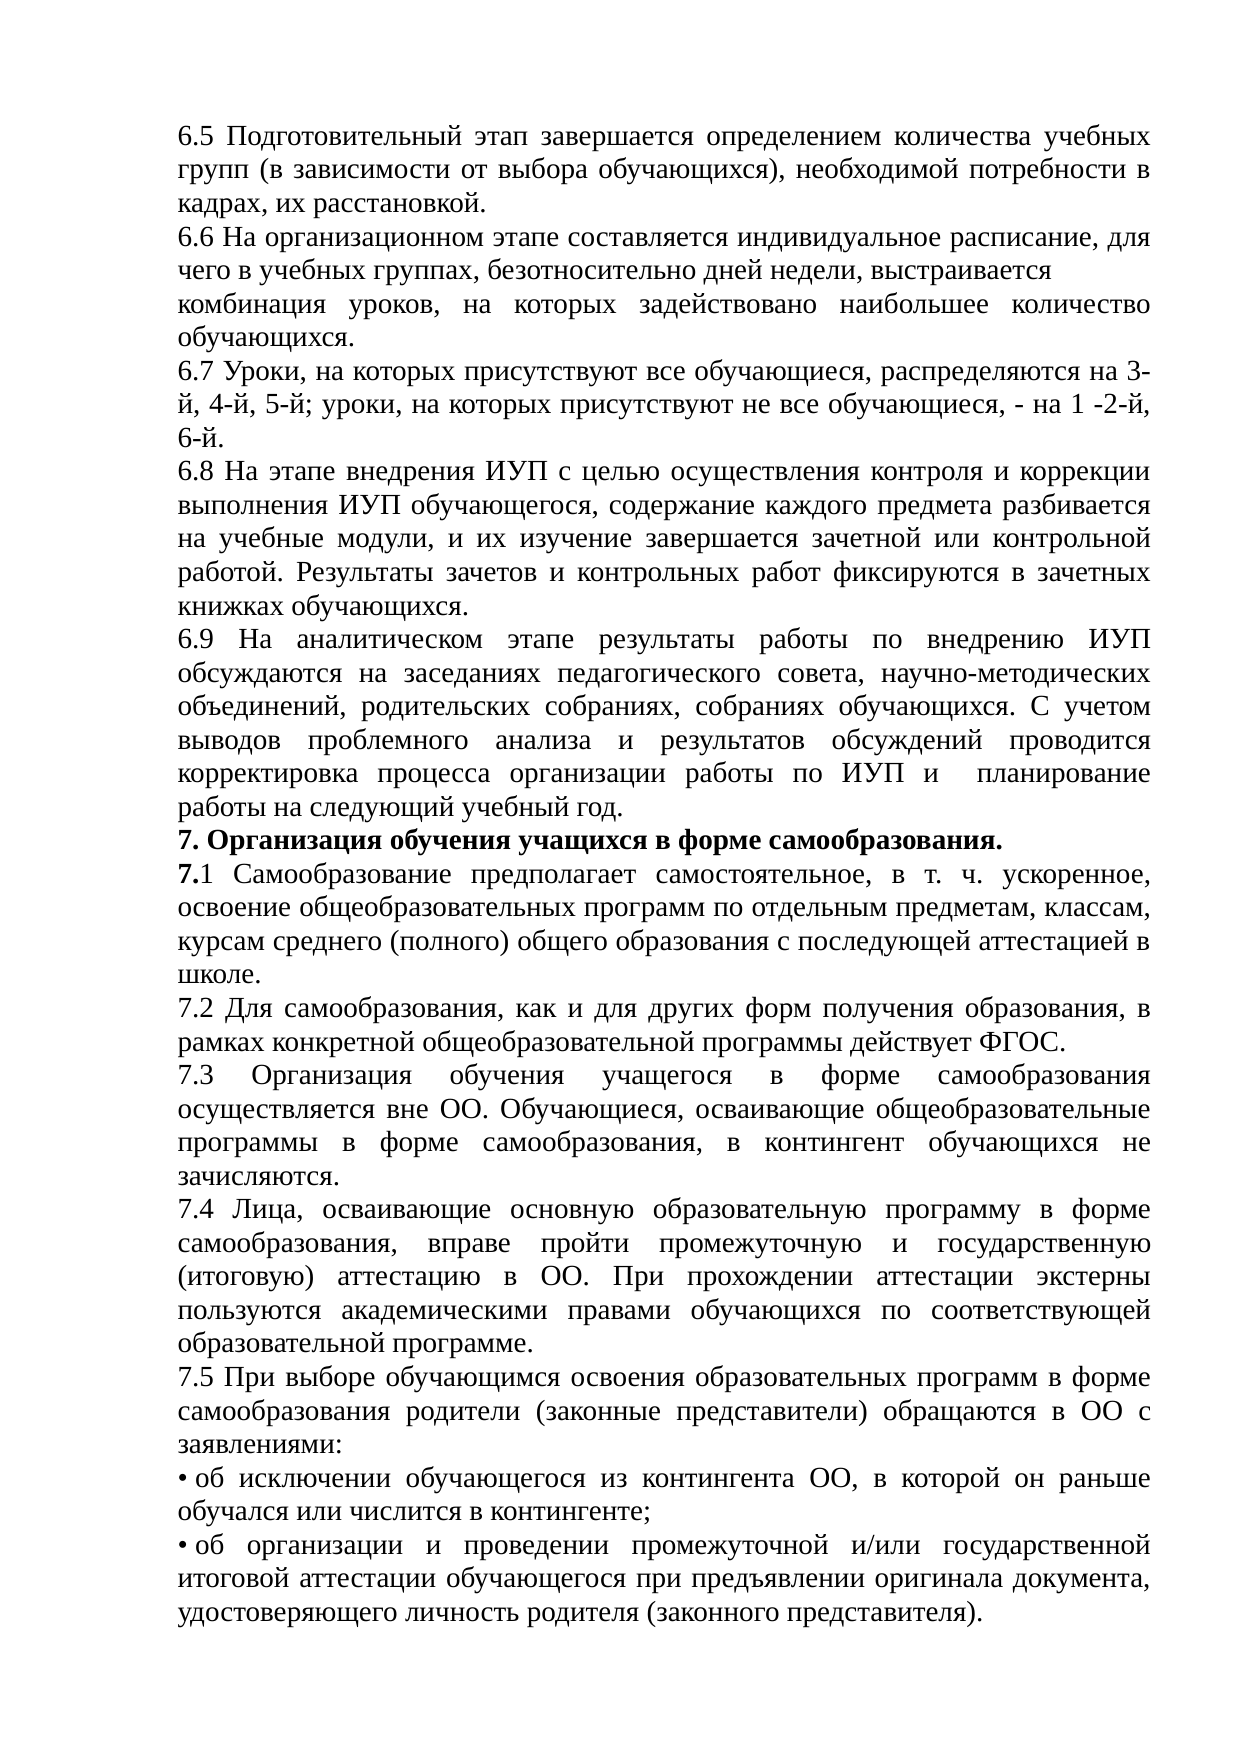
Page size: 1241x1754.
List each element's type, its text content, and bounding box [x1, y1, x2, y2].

text 7.1 Самообразование предполагает самостоятельное, в т. ч. ускоренное, освоение общеобразовательных программ по отдельным предметам, классам, курсам среднего (полного) общего образования с последующей аттестацией в школе. [177, 856, 1152, 990]
text 6.8 На этапе внедрения ИУП с целью осуществления контроля и коррекции выполнения ИУП обучающегося, содержание каждого предмета разбивается на учебные модули, и их изучение завершается зачетной или контрольной работой. Результаты зачетов и контрольных работ фиксируются в зачетных книжках обучающихся. [177, 453, 1152, 621]
text 7.5 При выборе обучающимся освоения образовательных программ в форме самообразования родители (законные представители) обращаются в ОО с заявлениями: [177, 1359, 1152, 1460]
text комбинация уроков, на которых задействовано наибольшее количество обучающихся. [177, 286, 1152, 353]
text 6.7 Уроки, на которых присутствуют все обучающиеся, распределяются на 3-й, 4-й, 5-й; уроки, на которых присутствуют не все обучающиеся, - на 1 -2-й, 6-й. [177, 353, 1152, 453]
text 6.6 На организационном этапе составляется индивидуальное расписание, для чего в учебных группах, безотносительно дней недели, выстраивается [177, 219, 1152, 286]
text 6.9 На аналитическом этапе результаты работы по внедрению ИУП обсуждаются на заседаниях педагогического совета, научно-методических объединений, родительских собраниях, собраниях обучающихся. С учетом выводов проблемного анализа и результатов обсуждений проводится корректировка процесса организации работы по ИУП и планирование работы на следующий учебный год. [177, 621, 1152, 822]
text 7.3 Организация обучения учащегося в форме самообразования осуществляется вне ОО. Обучающиеся, осваивающие общеобразовательные программы в форме самообразования, в контингент обучающихся не зачисляются. [177, 1057, 1152, 1191]
text 6.5 Подготовительный этап завершается определением количества учебных групп (в зависимости от выбора обучающихся), необходимой потребности в кадрах, их расстановкой. [177, 118, 1152, 219]
text • об исключении обучающегося из контингента ОО, в которой он раньше обучался или числится в контингенте; [177, 1460, 1152, 1527]
text • об организации и проведении промежуточной и/или государственной итоговой аттестации обучающегося при предъявлении оригинала документа, удостоверяющего личность родителя (законного представителя). [177, 1527, 1152, 1627]
text 7. Организация обучения учащихся в форме самообразования. [177, 822, 1152, 856]
text 7.2 Для самообразования, как и для других форм получения образования, в рамках конкретной общеобразовательной программы действует ФГОС. [177, 990, 1152, 1057]
text 7.4 Лица, осваивающие основную образовательную программу в форме самообразования, вправе пройти промежуточную и государственную (итоговую) аттестацию в ОО. При прохождении аттестации экстерны пользуются академическими правами обучающихся по соответствующей образовательной программе. [177, 1191, 1152, 1359]
